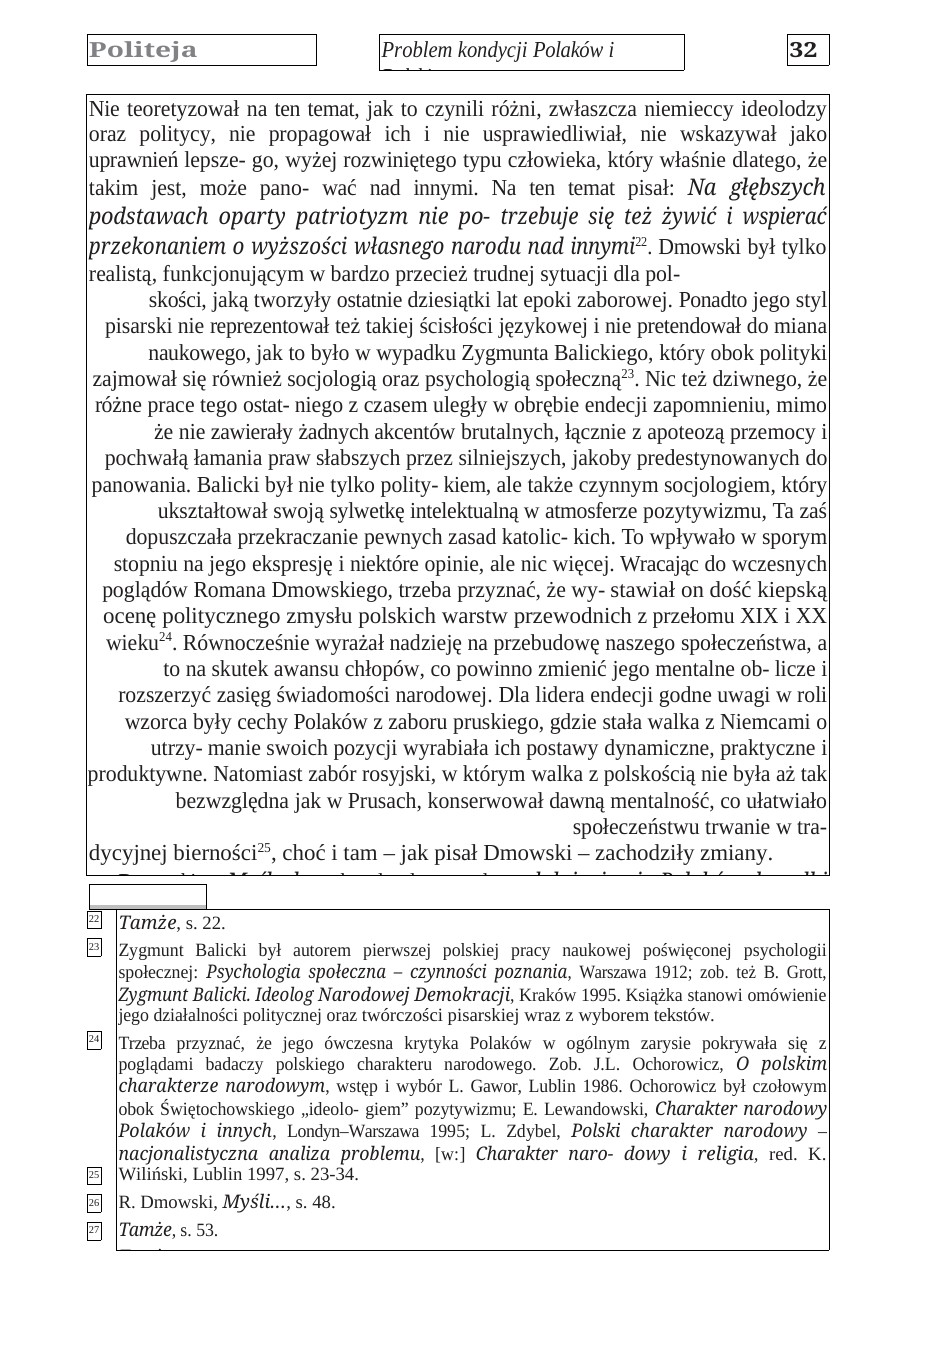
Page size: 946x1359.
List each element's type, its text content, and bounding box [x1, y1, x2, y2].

text Nie teoretyzował na ten temat, jak to czynili różni, zwłaszcza niemieccy ideolodzy oraz politycy, nie propagował ich i nie usprawiedliwiał, nie wskazywał jako uprawnień lepsze- go, wyżej rozwiniętego typu człowieka, który właśnie dlatego, że takim jest, może pano- wać nad innymi. Na ten temat pisał: Na głębszych podstawach oparty patriotyzm nie po- trzebuje się też żywić i wspierać przekonaniem o wyższości własnego narodu nad innymi22. Dmowski był tylko realistą, funkcjonującym w bardzo przecież trudnej sytuacji dla pol- [89, 97, 827, 286]
text R. Dmowski, Myśli…, s. 48. [118, 1188, 829, 1214]
text skości, jaką tworzyły ostatnie dziesiątki lat epoki zaborowej. Ponadto jego styl pisarski nie reprezentował też takiej ścisłości językowej i nie pretendował do miana naukowego, jak to było w wypadku Zygmunta Balickiego, który obok polityki zajmował się również socjologią oraz psychologią społeczną23. Nic też dziwnego, że różne prace tego ostat- niego z czasem uległy w obrębie endecji zapomnieniu, mimo że nie zawierały żadnych akcentów brutalnych, łącznie z apoteozą przemocy i pochwałą łamania praw słabszych przez silniejszych, jakoby predestynowanych do panowania. Balicki był nie tylko polity- kiem, ale także czynnym socjologiem, który ukształtował swoją sylwetkę intelektualną w atmosferze pozytywizmu, Ta zaś dopuszczała przekraczanie pewnych zasad katolic- kich. To wpływało w sporym stopniu na jego ekspresję i niektóre opinie, ale nic więcej. Wracając do wczesnych poglądów Romana Dmowskiego, trzeba przyznać, że wy- stawiał on dość kiepską ocenę politycznego zmysłu polskich warstw przewodnich z przełomu XIX i XX wieku24. Równocześnie wyrażał nadzieję na przebudowę naszego społeczeństwa, a to na skutek awansu chłopów, co powinno zmienić jego mentalne ob- licze i rozszerzyć zasięg świadomości narodowej. Dla lidera endecji godne uwagi w roli wzorca były cechy Polaków z zaboru pruskiego, gdzie stała walka z Niemcami o utrzy- manie swoich pozycji wyrabiała ich postawy dynamiczne, praktyczne i produktywne. Natomiast zabór rosyjski, w którym walka z polskością nie była aż tak bezwzględna jak w Prusach, konserwował dawną mentalność, co ułatwiało społeczeństwu trwanie w tra- [87, 286, 827, 839]
text Tamże, s. 53. [118, 1216, 829, 1242]
text 23 [89, 941, 101, 953]
text 25 [89, 1169, 101, 1181]
text Trzeba przyznać, że jego ówczesna krytyka Polaków w ogólnym zarysie pokrywała się z poglądami badaczy polskiego charakteru narodowego. Zob. J.L. Ochorowicz, O polskim charakterze narodowym, wstęp i wybór L. Gawor, Lublin 1986. Ochorowicz był czołowym obok Świętochowskiego „ideolo- giem” pozytywizmu; E. Lewandowski, Charakter narodowy Polaków i innych, Londyn–Warszawa 1995; L. Zdybel, Polski charakter narodowy – nacjonalistyczna analiza problemu, [w:] Charakter naro- dowy i religia, red. K. Wiliński, Lublin 1997, s. 23-34. [118, 1034, 827, 1185]
text Tamże, s. 64. [118, 1244, 829, 1250]
text 27 [89, 1224, 101, 1236]
text Zygmunt Balicki był autorem pierwszej polskiej pracy naukowej poświęconej psychologii społecznej: Psychologia społeczna – czynności poznania, Warszawa 1912; zob. też B. Grott, Zygmunt Balicki. Ideolog Narodowej Demokracji, Kraków 1995. Książka stanowi omówienie jego działalności politycznej oraz twórczości pisarskiej wraz z wyborem tekstów. [118, 941, 827, 1026]
text Tamże, s. 22. [118, 910, 829, 935]
text 26 [89, 1197, 101, 1209]
text Dmowski w Myślach zachęcał cały czas do uzdolnienia się Polaków dowalki […] ponie- waż narody dzielne przydatne do walki, tylko w walce wyrastają26, […] rozszerzając w ten sposób sferę swojego czynu27. Krytykował mentalność polskiego inteligenta z przełomu [89, 868, 827, 875]
text Problem kondycji Polaków i Polski… [381, 37, 684, 70]
text 329 [789, 35, 829, 65]
text Politeja 3(60)/2019 [89, 35, 316, 65]
text dycyjnej bierności25, choć i tam – jak pisał Dmowski – zachodziły zmiany. [89, 841, 829, 866]
text 22 [89, 913, 101, 925]
text 24 [89, 1033, 101, 1045]
